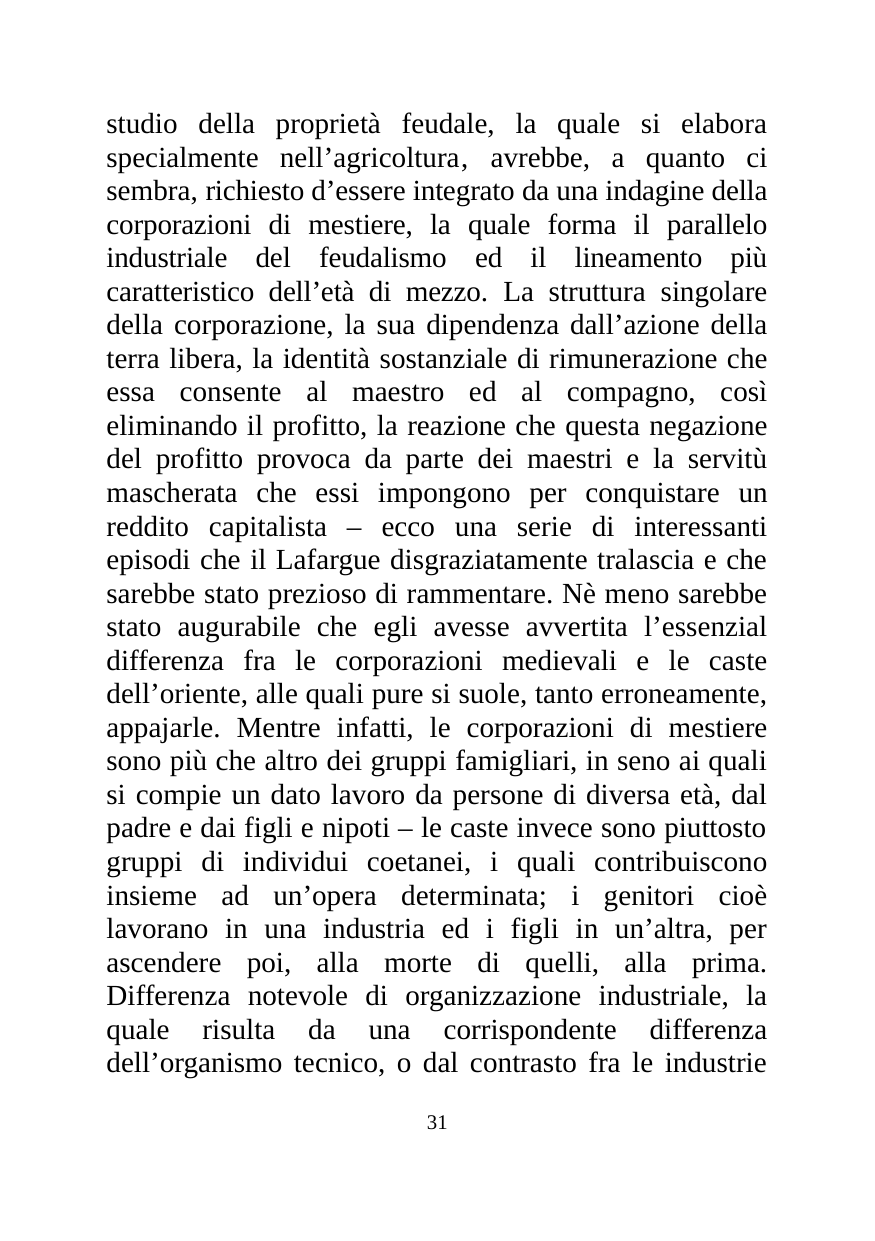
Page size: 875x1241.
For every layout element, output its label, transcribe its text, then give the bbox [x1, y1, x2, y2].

text studio della proprietà feudale, la quale si elabora specialmente nell’agricoltura‚ avrebbe, a quanto ci sembra, richiesto d’essere integrato da una indagine della corporazioni di mestiere, la quale fοrma il parallelo industriale del feudalismo ed il lineamento più caratteristico dell’età di mezzo. La struttura singolare della corporazione, la sua dipendenza dall’aziοne della terra libera, la identità sostanziale di rimunerazione che essa consente al maestro ed al compagno, così eliminando il profitto, la reazione che questa negazione del profitto provoca da parte dei maestri e la servitù mascherata che essi impοngοnο per conquistare un reddito capitalista – ecco una serie di interessanti episodi che il Lafargue disgraziatamente tralascia e che sarebbe stato prezioso di rammentare. Νè meno sarebbe stato augurabile che egli avesse avvertita l’essenzial differenza fra le corpοrazioni medievali e le caste dell’oriente, alle quali pure si suole, tanto erroneamente, appajarle. Mentre infatti, le corporazioni di mestiere sono più che altro dei gruppi famigliari, in seno ai quali si compie un dato lavoro da persone di diversa età, dal padre e dai figli e nipoti – le caste invece sono piuttosto gruppi di individui coetanei, i quali contribuiscono insieme ad un’opera determinata; i genitori cioè lavorano in una industria ed i figli in un’altra, per ascendere poi, alla morte di quelli, alla prima. Differenza notevole di organizzazione industriale, la quale risulta da una corrispondente differenza dell’organismo tecnico, o dal contrasto fra le industrie [106, 106, 768, 1079]
